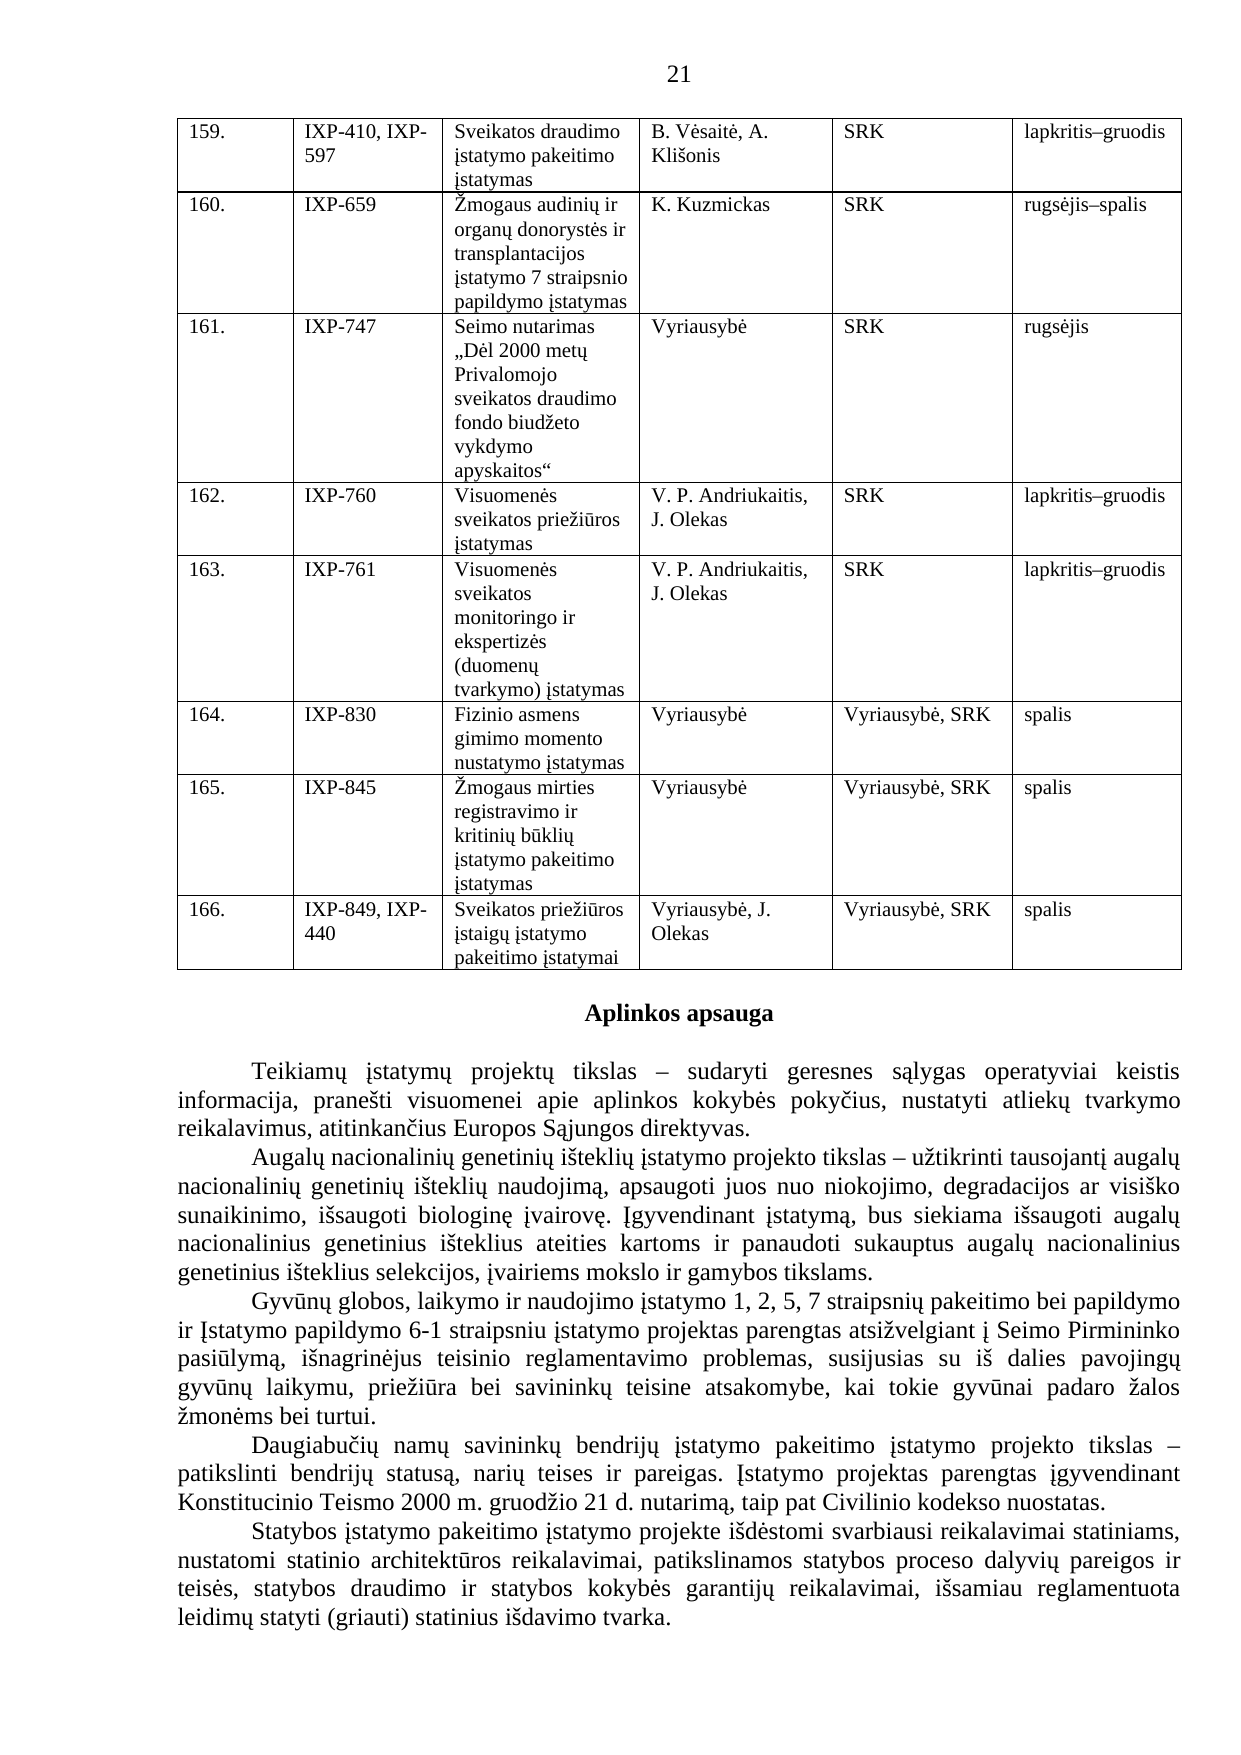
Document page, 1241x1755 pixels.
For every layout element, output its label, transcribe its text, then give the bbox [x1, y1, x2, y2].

table_cell Sveikatos draudimo įstatymo pakeitimo įstatymas [443, 119, 639, 191]
table_cell IXP-849, IXP-440 [294, 896, 442, 969]
table_cell IXP-760 [294, 483, 442, 555]
table_cell V. P. Andriukaitis, J. Olekas [640, 483, 832, 555]
table_cell 163. [178, 556, 293, 701]
table_cell Vyriausybė [640, 775, 832, 895]
table_cell spalis [1013, 775, 1181, 895]
table_cell K. Kuzmickas [640, 193, 832, 313]
table_cell lapkritis–gruodis [1013, 556, 1181, 701]
table_cell SRK [833, 119, 1012, 191]
text Gyvūnų globos, laikymo ir naudojimo įstatymo 1, 2, 5, 7 straipsnių pakeitimo bei papildymo ir Įstatymo papildymo 6-1 straipsniu įstatymo projektas parengtas atsižvelgiant į Seimo Pirmininko pasiūlymą, išnagrinėjus teisinio reglamentavimo problemas, susijusias su iš dalies pavojingų gyvūnų laikymu, priežiūra bei savininkų teisine atsakomybe, kai tokie gyvūnai padaro žalos žmonėms bei turtui. [177, 1286, 1181, 1430]
table_cell Žmogaus audinių ir organų donorystės ir transplantacijos įstatymo 7 straipsnio papildymo įstatymas [443, 193, 639, 313]
table_cell spalis [1013, 702, 1181, 774]
text Statybos įstatymo pakeitimo įstatymo projekte išdėstomi svarbiausi reikalavimai statiniams, nustatomi statinio architektūros reikalavimai, patikslinamos statybos proceso dalyvių pareigos ir teisės, statybos draudimo ir statybos kokybės garantijų reikalavimai, išsamiau reglamentuota leidimų statyti (griauti) statinius išdavimo tvarka. [177, 1516, 1181, 1631]
table_cell V. P. Andriukaitis, J. Olekas [640, 556, 832, 701]
table_cell IXP-845 [294, 775, 442, 895]
table_cell Vyriausybė [640, 702, 832, 774]
table_cell SRK [833, 193, 1012, 313]
table_cell 166. [178, 896, 293, 969]
table_cell IXP-747 [294, 314, 442, 482]
table_cell IXP-830 [294, 702, 442, 774]
table_cell 159. [178, 119, 293, 191]
table_cell Žmogaus mirties registravimo ir kritinių būklių įstatymo pakeitimo įstatymas [443, 775, 639, 895]
table_cell lapkritis–gruodis [1013, 483, 1181, 555]
table_cell spalis [1013, 896, 1181, 969]
table_cell IXP-410, IXP-597 [294, 119, 442, 191]
table_cell 160. [178, 193, 293, 313]
table_cell IXP-659 [294, 193, 442, 313]
text Daugiabučių namų savininkų bendrijų įstatymo pakeitimo įstatymo projekto tikslas – patikslinti bendrijų statusą, narių teises ir pareigas. Įstatymo projektas parengtas įgyvendinant Konstitucinio Teismo 2000 m. gruodžio 21 d. nutarimą, taip pat Civilinio kodekso nuostatas. [177, 1430, 1181, 1516]
table_cell Vyriausybė, SRK [833, 702, 1012, 774]
table_cell B. Vėsaitė, A. Klišonis [640, 119, 832, 191]
table_cell SRK [833, 483, 1012, 555]
table_cell rugsėjis [1013, 314, 1181, 482]
table_cell Sveikatos priežiūros įstaigų įstatymo pakeitimo įstatymai [443, 896, 639, 969]
text Teikiamų įstatymų projektų tikslas – sudaryti geresnes sąlygas operatyviai keistis informacija, pranešti visuomenei apie aplinkos kokybės pokyčius, nustatyti atliekų tvarkymo reikalavimus, atitinkančius Europos Sąjungos direktyvas. [177, 1056, 1181, 1142]
table_cell Visuomenės sveikatos priežiūros įstatymas [443, 483, 639, 555]
table_cell 164. [178, 702, 293, 774]
table_cell 162. [178, 483, 293, 555]
table_cell SRK [833, 556, 1012, 701]
table_cell rugsėjis–spalis [1013, 193, 1181, 313]
table_cell Vyriausybė, SRK [833, 775, 1012, 895]
text Aplinkos apsauga [177, 998, 1181, 1027]
text Augalų nacionalinių genetinių išteklių įstatymo projekto tikslas – užtikrinti tausojantį augalų nacionalinių genetinių išteklių naudojimą, apsaugoti juos nuo niokojimo, degradacijos ar visiško sunaikinimo, išsaugoti biologinę įvairovę. Įgyvendinant įstatymą, bus siekiama išsaugoti augalų nacionalinius genetinius išteklius ateities kartoms ir panaudoti sukauptus augalų nacionalinius genetinius išteklius selekcijos, įvairiems mokslo ir gamybos tikslams. [177, 1142, 1181, 1286]
table_cell Visuomenės sveikatos monitoringo ir ekspertizės (duomenų tvarkymo) įstatymas [443, 556, 639, 701]
table_cell Seimo nutarimas „Dėl 2000 metų Privalomojo sveikatos draudimo fondo biudžeto vykdymo apyskaitos“ [443, 314, 639, 482]
table_cell Vyriausybė [640, 314, 832, 482]
table_cell 165. [178, 775, 293, 895]
table_cell 161. [178, 314, 293, 482]
table_cell Vyriausybė, J. Olekas [640, 896, 832, 969]
table_cell Fizinio asmens gimimo momento nustatymo įstatymas [443, 702, 639, 774]
table_cell lapkritis–gruodis [1013, 119, 1181, 191]
table_cell SRK [833, 314, 1012, 482]
table_cell Vyriausybė, SRK [833, 896, 1012, 969]
table_cell IXP-761 [294, 556, 442, 701]
